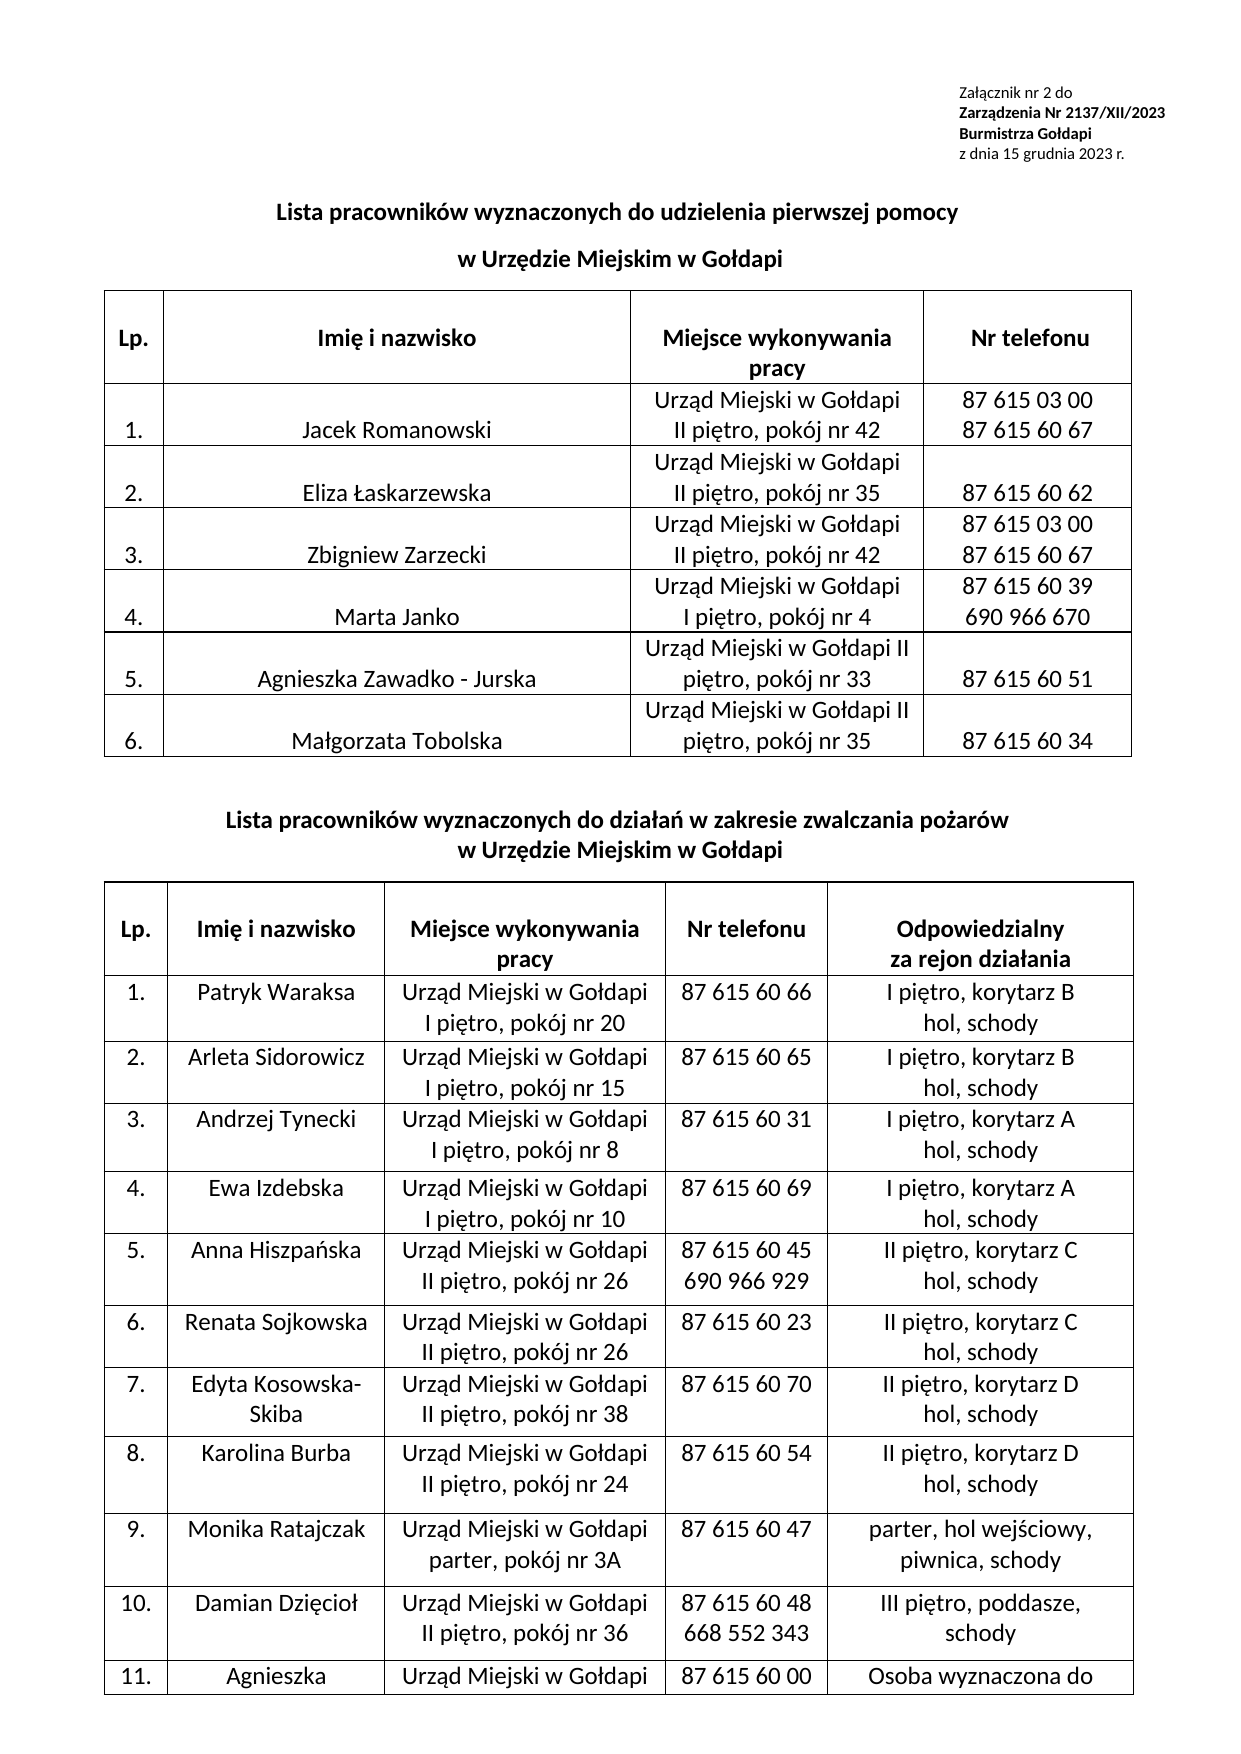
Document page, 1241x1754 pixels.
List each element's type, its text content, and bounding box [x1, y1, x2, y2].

text Załącznik nr 2 do [959, 82, 1175, 103]
table_cell 2. [105, 446, 163, 507]
table_cell 87 615 60 66 [666, 976, 827, 1041]
text Lista pracowników wyznaczonych do działań w zakresie zwalczania pożarów [75, 804, 1165, 834]
table_cell Urząd Miejski w Gołdapi II piętro, pokój nr 42 [631, 384, 923, 445]
table_cell 10. [105, 1587, 167, 1659]
table_cell 7. [105, 1368, 167, 1436]
table_cell 8. [105, 1437, 167, 1512]
table_cell 3. [105, 508, 163, 569]
table_cell 9. [105, 1514, 167, 1586]
table_cell 6. [105, 695, 163, 756]
table_cell II piętro, korytarz C hol, schody [828, 1306, 1133, 1367]
table_cell Patryk Waraksa [168, 976, 384, 1041]
table_header Lp. [105, 291, 163, 383]
table_cell Eliza Łaskarzewska [164, 446, 630, 507]
table_cell I piętro, korytarz A hol, schody [828, 1172, 1133, 1233]
text Lista pracowników wyznaczonych do udzielenia pierwszej pomocy [75, 196, 1165, 227]
table_cell Edyta Kosowska-Skiba [168, 1368, 384, 1436]
table_cell Urząd Miejski w Gołdapi I piętro, pokój nr 10 [385, 1172, 665, 1233]
table_cell Urząd Miejski w Gołdapi II piętro, pokój nr 38 [385, 1368, 665, 1436]
table_cell II piętro, korytarz C hol, schody [828, 1234, 1133, 1305]
table_cell 1. [105, 384, 163, 445]
text Burmistrza Gołdapi [959, 123, 1175, 143]
table_cell 87 615 60 00 [666, 1661, 827, 1694]
table_cell III piętro, poddasze, schody [828, 1587, 1133, 1659]
table_cell I piętro, korytarz A hol, schody [828, 1104, 1133, 1171]
table_cell Urząd Miejski w Gołdapi II piętro, pokój nr 26 [385, 1306, 665, 1367]
table_cell 87 615 60 39 690 966 670 [924, 570, 1131, 631]
table_cell 87 615 60 54 [666, 1437, 827, 1512]
table_cell Urząd Miejski w Gołdapi II piętro, pokój nr 35 [631, 446, 923, 507]
table_header Miejsce wykonywania pracy [631, 291, 923, 383]
table_cell 11. [105, 1661, 167, 1694]
text w Urzędzie Miejskim w Gołdapi [75, 834, 1165, 865]
table_cell I piętro, korytarz B hol, schody [828, 1042, 1133, 1103]
table_cell Urząd Miejski w Gołdapi I piętro, pokój nr 15 [385, 1042, 665, 1103]
table_cell Urząd Miejski w Gołdapi II piętro, pokój nr 36 [385, 1587, 665, 1659]
table_cell 6. [105, 1306, 167, 1367]
table_cell Urząd Miejski w Gołdapi I piętro, pokój nr 8 [385, 1104, 665, 1171]
table_cell 87 615 60 47 [666, 1514, 827, 1586]
table_cell Urząd Miejski w Gołdapi II piętro, pokój nr 24 [385, 1437, 665, 1512]
table_cell Urząd Miejski w Gołdapi II piętro, pokój nr 42 [631, 508, 923, 569]
table_cell I piętro, korytarz B hol, schody [828, 976, 1133, 1041]
table_cell Monika Ratajczak [168, 1514, 384, 1586]
table_cell 2. [105, 1042, 167, 1103]
table_cell parter, hol wejściowy, piwnica, schody [828, 1514, 1133, 1586]
text z dnia 15 grudnia 2023 r. [959, 143, 1175, 164]
table_cell Zbigniew Zarzecki [164, 508, 630, 569]
table_cell 5. [105, 633, 163, 693]
table_cell II piętro, korytarz D hol, schody [828, 1437, 1133, 1512]
table_cell 87 615 60 62 [924, 446, 1131, 507]
table_cell Urząd Miejski w Gołdapi I piętro, pokój nr 20 [385, 976, 665, 1041]
table_cell 87 615 60 45 690 966 929 [666, 1234, 827, 1305]
table_header Miejsce wykonywania pracy [385, 883, 665, 975]
table_cell 87 615 60 69 [666, 1172, 827, 1233]
table_cell Urząd Miejski w Gołdapi II piętro, pokój nr 35 [631, 695, 923, 756]
table_cell 1. [105, 976, 167, 1041]
table_header Lp. [105, 883, 167, 975]
table_cell 87 615 60 51 [924, 633, 1131, 693]
table_cell 87 615 60 48 668 552 343 [666, 1587, 827, 1659]
table_header Imię i nazwisko [164, 291, 630, 383]
table_cell 87 615 03 00 87 615 60 67 [924, 384, 1131, 445]
text w Urzędzie Miejskim w Gołdapi [75, 243, 1165, 274]
table_header Nr telefonu [666, 883, 827, 975]
text Zarządzenia Nr 2137/XII/2023 [959, 103, 1175, 123]
table_cell Agnieszka Zawadko - Jurska [164, 633, 630, 693]
table_cell Jacek Romanowski [164, 384, 630, 445]
table_cell 4. [105, 1172, 167, 1233]
table_cell 3. [105, 1104, 167, 1171]
table_cell Anna Hiszpańska [168, 1234, 384, 1305]
table_cell Urząd Miejski w Gołdapi parter, pokój nr 3A [385, 1514, 665, 1586]
table_cell 87 615 60 31 [666, 1104, 827, 1171]
table_cell 87 615 60 23 [666, 1306, 827, 1367]
table_cell Marta Janko [164, 570, 630, 631]
table_cell Urząd Miejski w Gołdapi II piętro, pokój nr 26 [385, 1234, 665, 1305]
table_cell Arleta Sidorowicz [168, 1042, 384, 1103]
table_cell Damian Dzięcioł [168, 1587, 384, 1659]
table_cell Renata Sojkowska [168, 1306, 384, 1367]
table_cell II piętro, korytarz D hol, schody [828, 1368, 1133, 1436]
table_header Odpowiedzialny za rejon działania [828, 883, 1133, 975]
table_cell 87 615 60 34 [924, 695, 1131, 756]
table_cell Andrzej Tynecki [168, 1104, 384, 1171]
table_header Nr telefonu [924, 291, 1131, 383]
table_cell Osoba wyznaczona do [828, 1661, 1133, 1694]
table_cell 4. [105, 570, 163, 631]
table_cell Urząd Miejski w Gołdapi I piętro, pokój nr 4 [631, 570, 923, 631]
table_cell Urząd Miejski w Gołdapi II piętro, pokój nr 33 [631, 633, 923, 693]
table_header Imię i nazwisko [168, 883, 384, 975]
table_cell 87 615 60 65 [666, 1042, 827, 1103]
table_cell 87 615 60 70 [666, 1368, 827, 1436]
table_cell Agnieszka [168, 1661, 384, 1694]
table_cell Małgorzata Tobolska [164, 695, 630, 756]
table_cell Karolina Burba [168, 1437, 384, 1512]
table_cell Ewa Izdebska [168, 1172, 384, 1233]
table_cell 87 615 03 00 87 615 60 67 [924, 508, 1131, 569]
table_cell 5. [105, 1234, 167, 1305]
table_cell Urząd Miejski w Gołdapi [385, 1661, 665, 1694]
